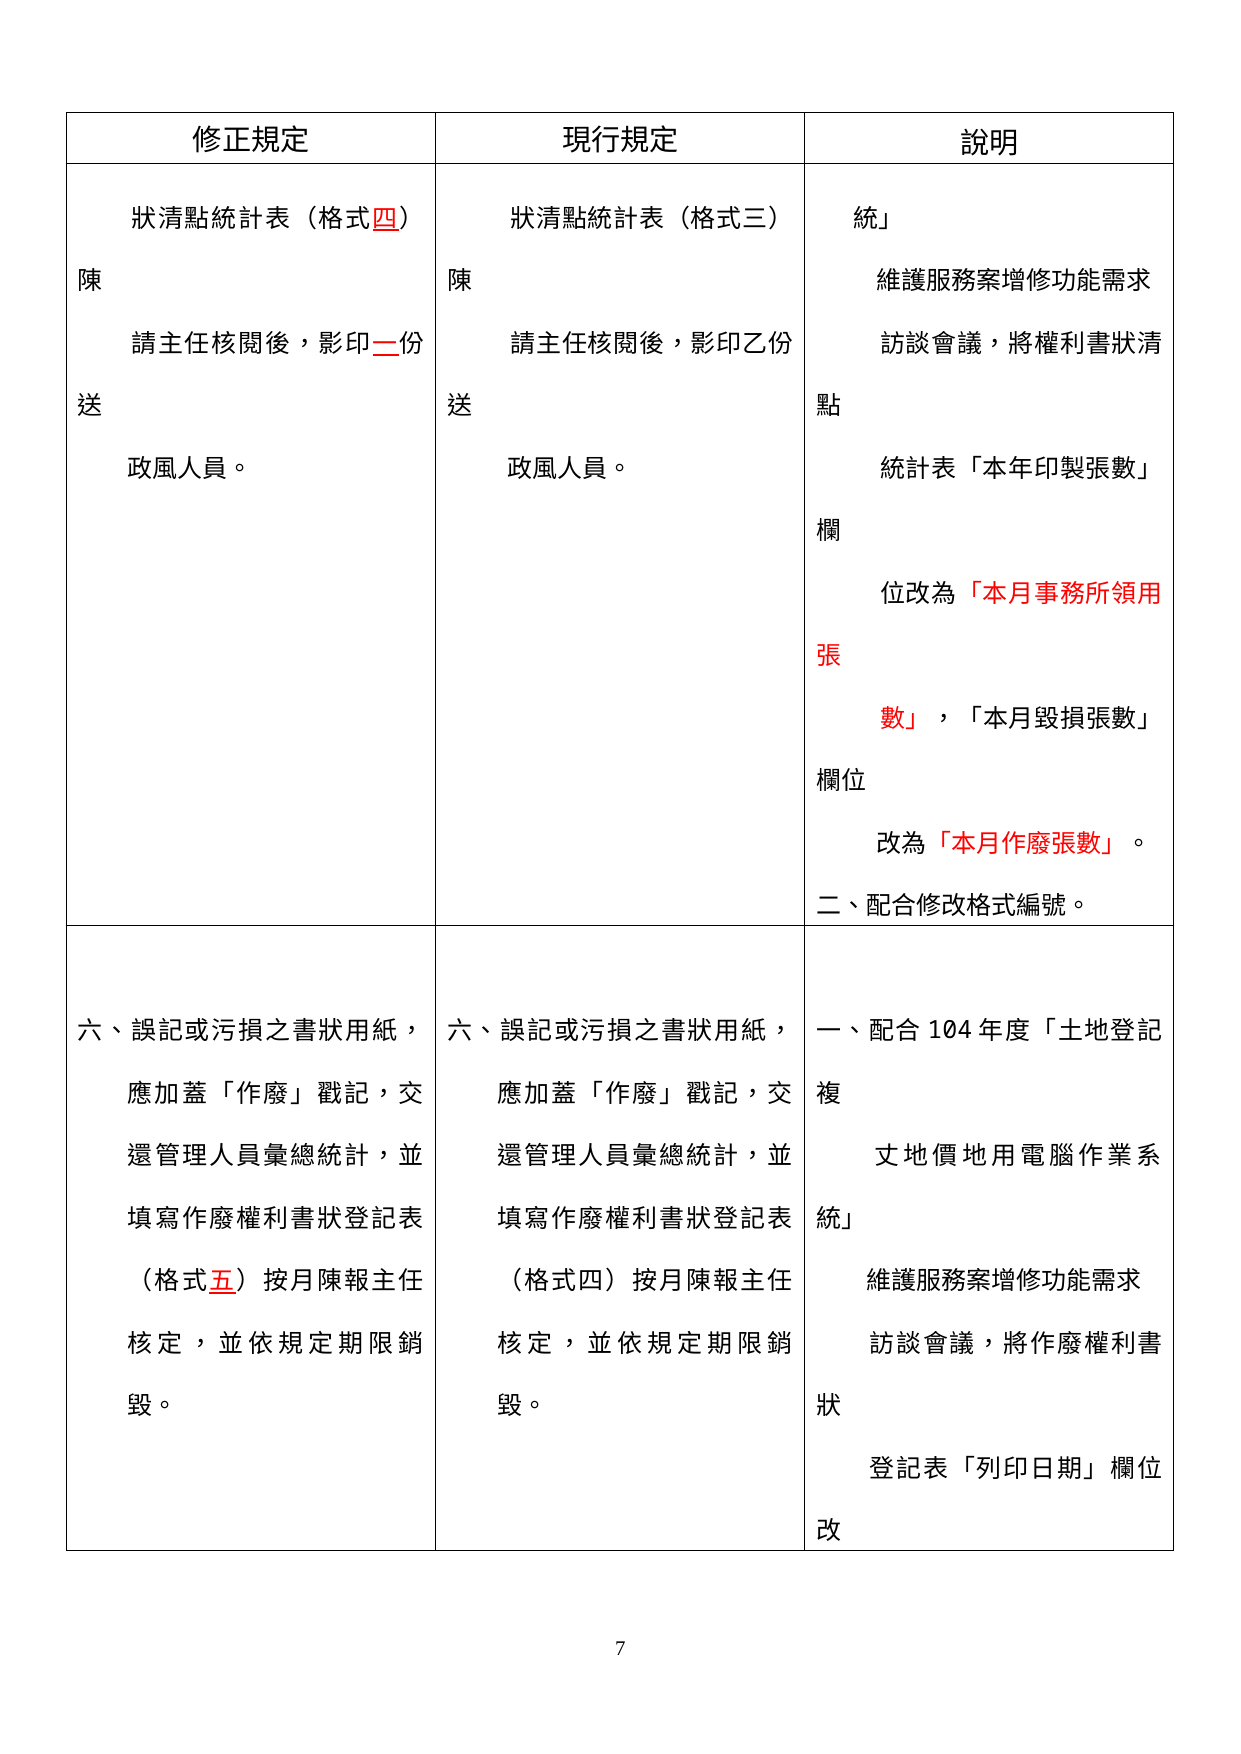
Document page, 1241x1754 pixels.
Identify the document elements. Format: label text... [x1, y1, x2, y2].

table_header 說明 [805, 113, 1173, 163]
table_cell 一、配合104年度「土地登記複 丈地價地用電腦作業系統」 維護服務案增修功能需求 訪談會議，將作廢權利書狀 登記表「列印日期」欄位改 [805, 926, 1173, 1550]
table_cell 六、誤記或污損之書狀用紙，應加蓋「作廢」戳記，交還管理人員彙總統計，並填寫作廢權利書狀登記表（格式五）按月陳報主任核定，並依規定期限銷毀。 [67, 926, 435, 1550]
table_cell 統」 維護服務案增修功能需求 訪談會議，將權利書狀清點 統計表「本年印製張數」欄 位改為「本月事務所領用張 數」，「本月毀損張數」欄位 改為「本月作廢張數」。 二、配合修改格式編號。 [805, 164, 1173, 925]
table_cell 狀清點統計表（格式四）陳 請主任核閱後，影印一份送 政風人員。 [67, 164, 435, 925]
table_cell 六、誤記或污損之書狀用紙，應加蓋「作廢」戳記，交還管理人員彙總統計，並填寫作廢權利書狀登記表（格式四）按月陳報主任核定，並依規定期限銷毀。 [436, 926, 804, 1550]
table_header 現行規定 [436, 113, 804, 163]
table_cell 狀清點統計表（格式三）陳 請主任核閱後，影印乙份送 政風人員。 [436, 164, 804, 925]
table_header 修正規定 [67, 113, 435, 163]
